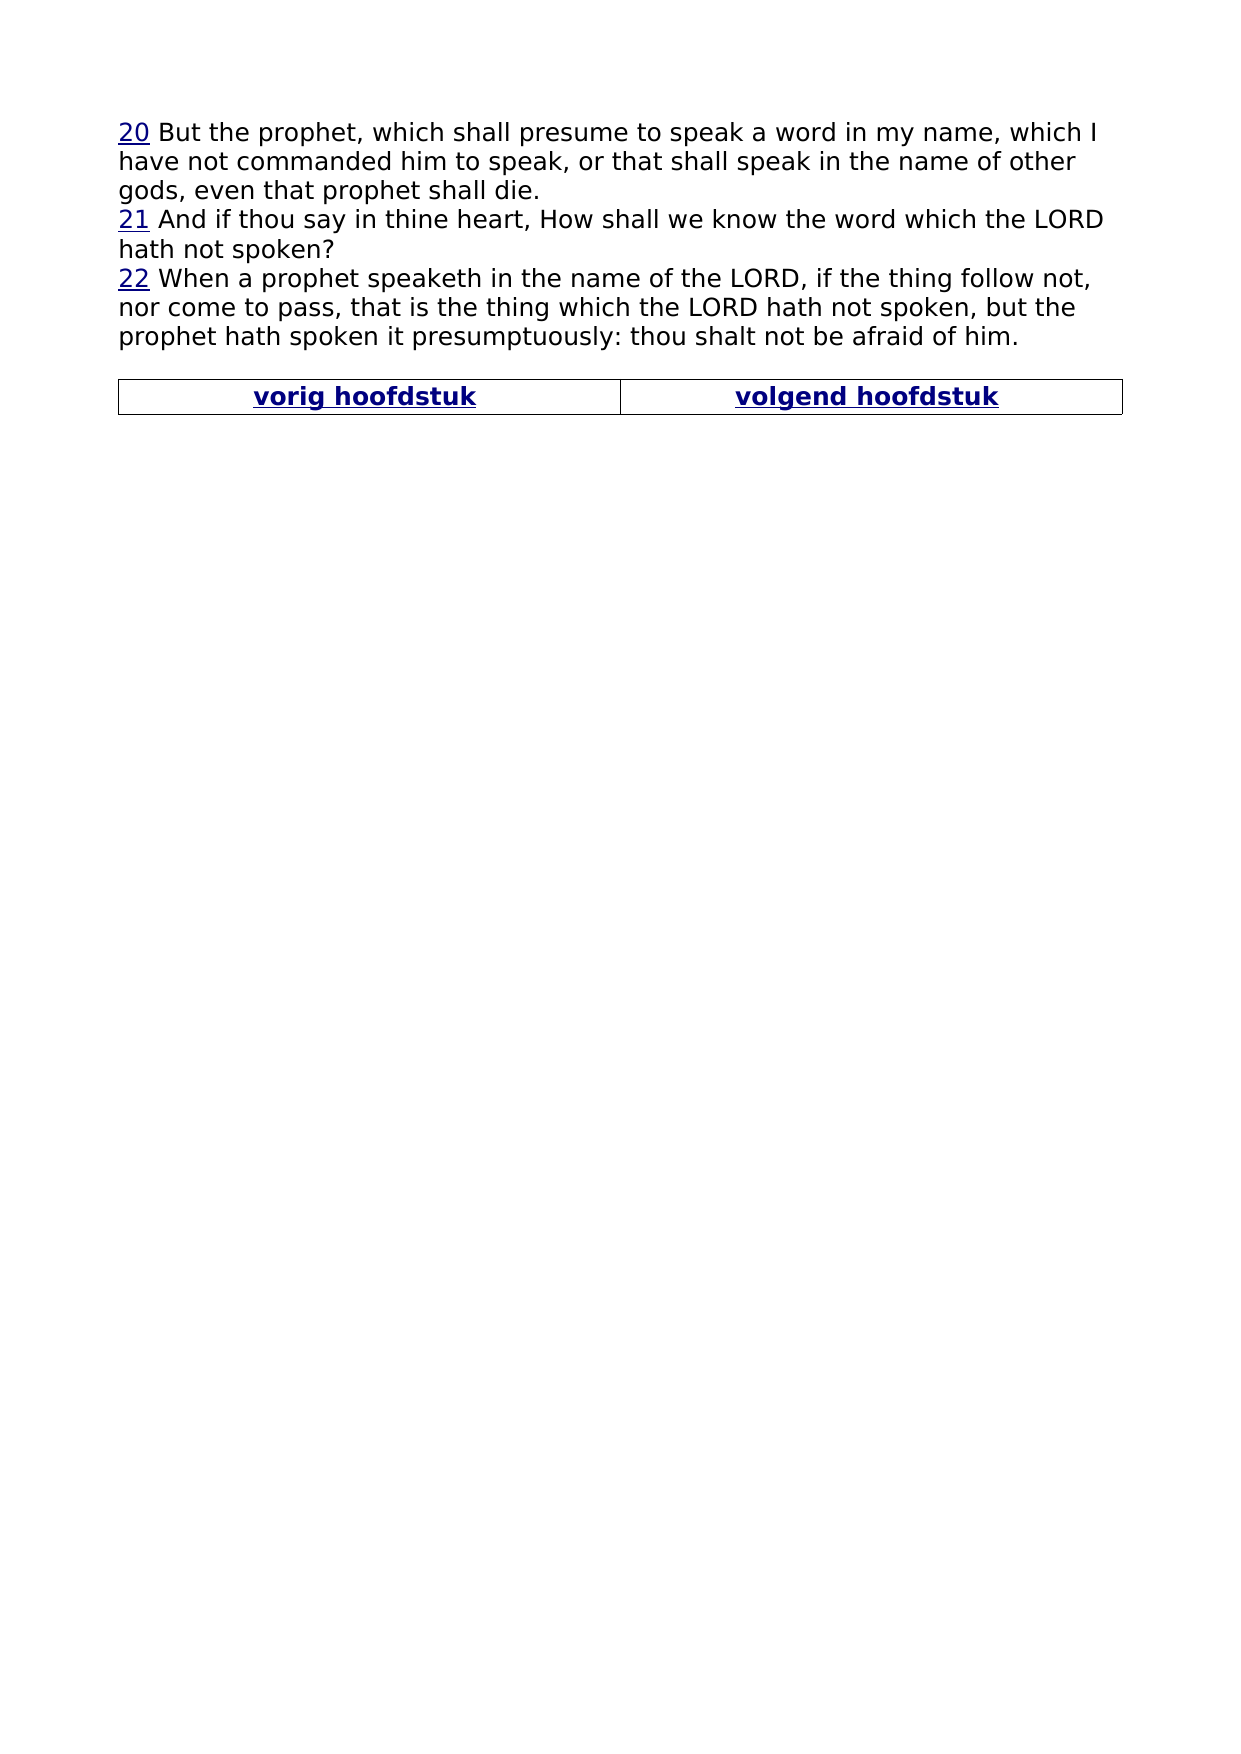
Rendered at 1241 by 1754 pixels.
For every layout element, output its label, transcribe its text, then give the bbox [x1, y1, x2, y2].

text 20 But the prophet, which shall presume to speak a word in my name, which I have not commanded him to speak, or that shall speak in the name of other gods, even that prophet shall die. 21 And if thou say in thine heart, How shall we know the word which the LORD hath not spoken? 22 When a prophet speaketh in the name of the LORD, if the thing follow not, nor come to pass, that is the thing which the LORD hath not spoken, but the prophet hath spoken it presumptuously: thou shalt not be afraid of him. [118, 118, 1122, 351]
table_header volgend hoofdstuk [621, 380, 1122, 414]
table_header vorig hoofdstuk [119, 380, 620, 414]
